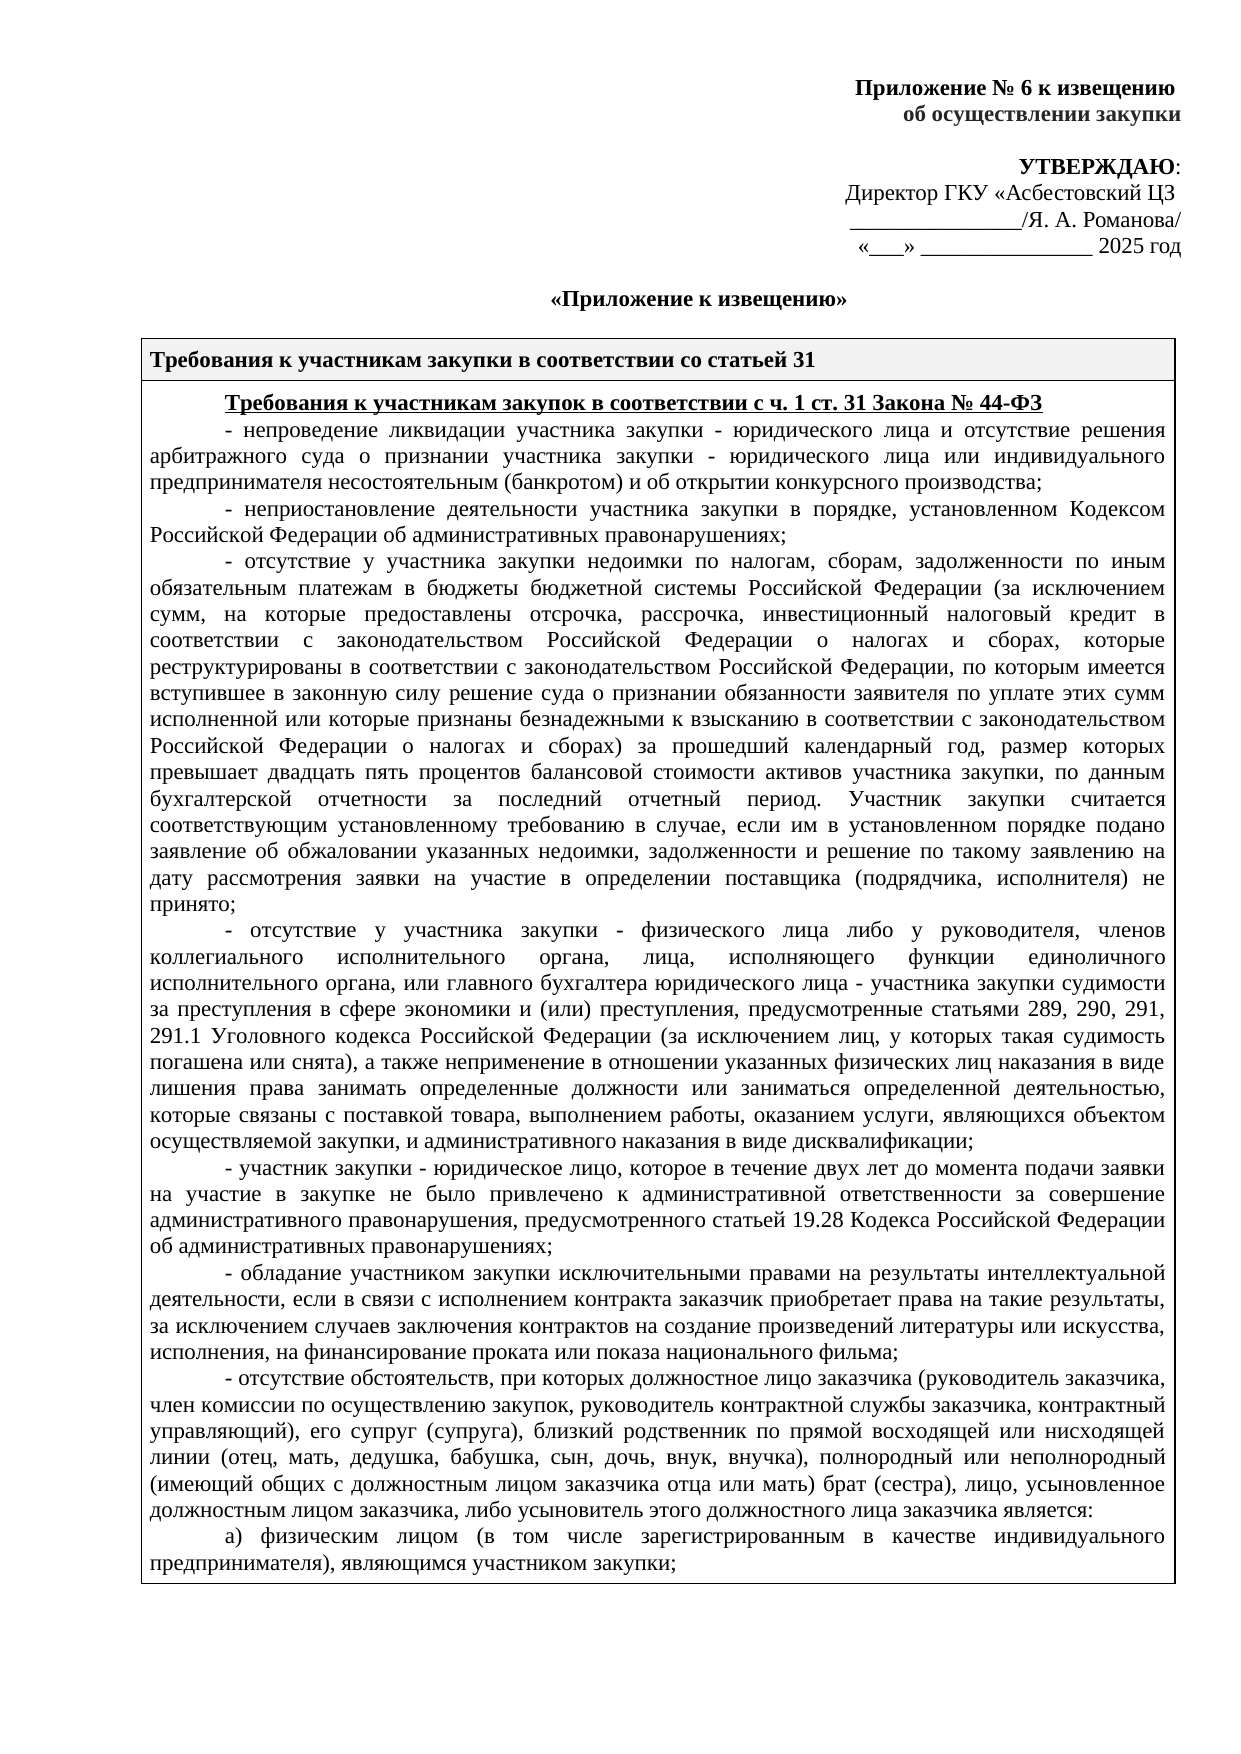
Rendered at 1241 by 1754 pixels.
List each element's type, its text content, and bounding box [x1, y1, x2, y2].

table_cell Требования к участникам закупок в соответствии с ч. 1 ст. 31 Закона № 44-ФЗ - непроведение ликвидации участника закупки - юридического лица и отсутствие решения арбитражного суда о признании участника закупки - юридического лица или индивидуального предпринимателя несостоятельным (банкротом) и об открытии конкурсного производства; - неприостановление деятельности участника закупки в порядке, установленном Кодексом Российской Федерации об административных правонарушениях; - отсутствие у участника закупки недоимки по налогам, сборам, задолженности по иным обязательным платежам в бюджеты бюджетной системы Российской Федерации (за исключением сумм, на которые предоставлены отсрочка, рассрочка, инвестиционный налоговый кредит в соответствии с законодательством Российской Федерации о налогах и сборах, которые реструктурированы в соответствии с законодательством Российской Федерации, по которым имеется вступившее в законную силу решение суда о признании обязанности заявителя по уплате этих сумм исполненной или которые признаны безнадежными к взысканию в соответствии с законодательством Российской Федерации о налогах и сборах) за прошедший календарный год, размер которых превышает двадцать пять процентов балансовой стоимости активов участника закупки, по данным бухгалтерской отчетности за последний отчетный период. Участник закупки считается соответствующим установленному требованию в случае, если им в установленном порядке подано заявление об обжаловании указанных недоимки, задолженности и решение по такому заявлению на дату рассмотрения заявки на участие в определении поставщика (подрядчика, исполнителя) не принято; - отсутствие у участника закупки - физического лица либо у руководителя, членов коллегиального исполнительного органа, лица, исполняющего функции единоличного исполнительного органа, или главного бухгалтера юридического лица - участника закупки судимости за преступления в сфере экономики и (или) преступления, предусмотренные статьями 289, 290, 291, 291.1 Уголовного кодекса Российской Федерации (за исключением лиц, у которых такая судимость погашена или снята), а также неприменение в отношении указанных физических лиц наказания в виде лишения права занимать определенные должности или заниматься определенной деятельностью, которые связаны с поставкой товара, выполнением работы, оказанием услуги, являющихся объектом осуществляемой закупки, и административного наказания в виде дисквалификации; - участник закупки - юридическое лицо, которое в течение двух лет до момента подачи заявки на участие в закупке не было привлечено к административной ответственности за совершение административного правонарушения, предусмотренного статьей 19.28 Кодекса Российской Федерации об административных правонарушениях; - обладание участником закупки исключительными правами на результаты интеллектуальной деятельности, если в связи с исполнением контракта заказчик приобретает права на такие результаты, за исключением случаев заключения контрактов на создание произведений литературы или искусства, исполнения, на финансирование проката или показа национального фильма; - отсутствие обстоятельств, при которых должностное лицо заказчика (руководитель заказчика, член комиссии по осуществлению закупок, руководитель контрактной службы заказчика, контрактный управляющий), его супруг (супруга), близкий родственник по прямой восходящей или нисходящей линии (отец, мать, дедушка, бабушка, сын, дочь, внук, внучка), полнородный или неполнородный (имеющий общих с должностным лицом заказчика отца или мать) брат (сестра), лицо, усыновленное должностным лицом заказчика, либо усыновитель этого должностного лица заказчика является: а) физическим лицом (в том числе зарегистрированным в качестве индивидуального предпринимателя), являющимся участником закупки; [142, 381, 1174, 1583]
table_header Требования к участникам закупки в соответствии со статьей 31 [142, 339, 1174, 380]
text УТВЕРЖДАЮ: [629, 153, 1181, 179]
text Приложение № 6 к извещению [142, 74, 1181, 100]
text об осуществлении закупки [142, 100, 1181, 127]
text Директор ГКУ «Асбестовский ЦЗ [142, 179, 1181, 206]
text «Приложение к извещению» [142, 285, 1181, 311]
text _______________/Я. А. Романова/ [629, 206, 1181, 232]
text «___» _______________ 2025 год [142, 232, 1181, 258]
